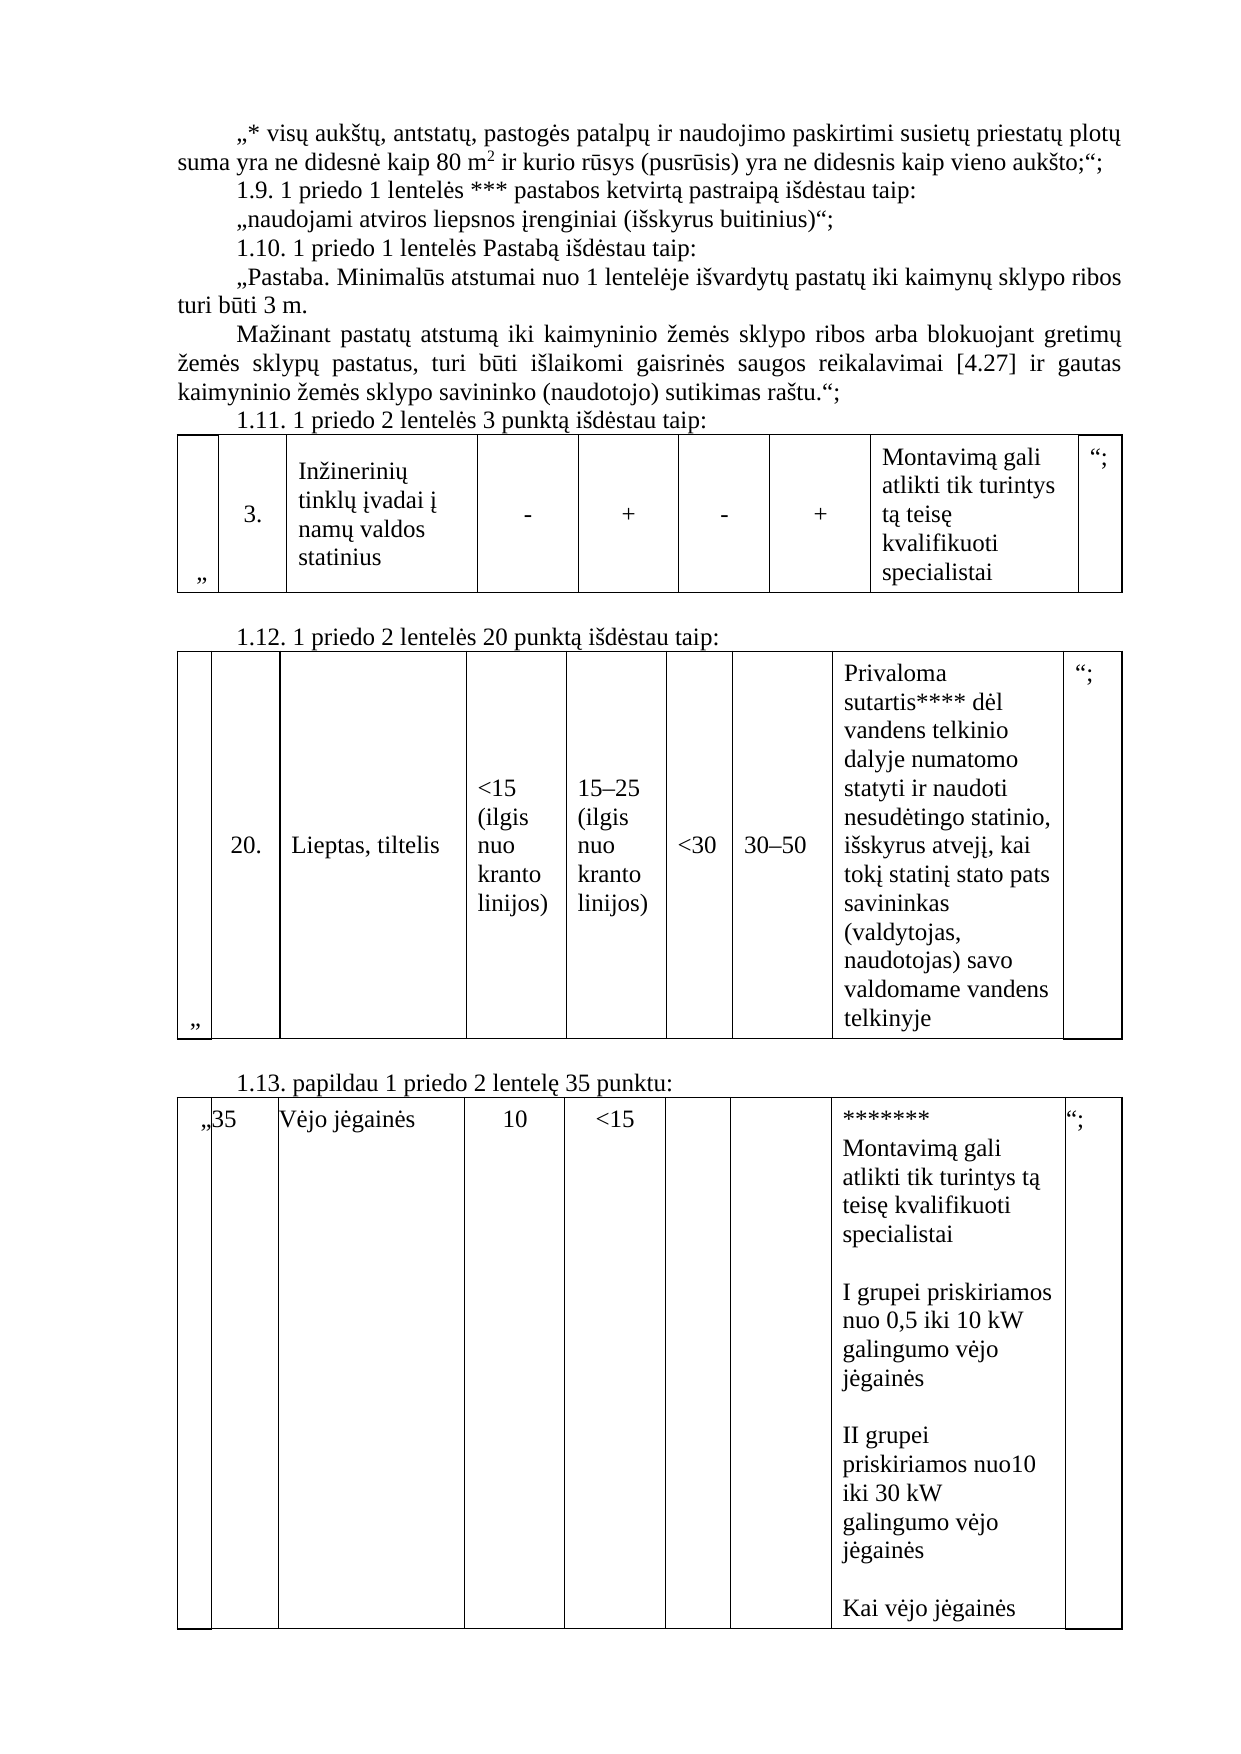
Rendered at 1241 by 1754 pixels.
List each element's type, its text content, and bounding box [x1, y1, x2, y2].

table_header „ [178, 1098, 211, 1628]
text 1.9. 1 priedo 1 lentelės *** pastabos ketvirtą pastraipą išdėstau taip: [177, 176, 1122, 204]
table_header “; [1066, 1098, 1121, 1628]
text „* visų aukštų, antstatų, pastogės patalpų ir naudojimo paskirtimi susietų priestatų plotų suma yra ne didesnė kaip 80 m2 ir kurio rūsys (pusrūsis) yra ne didesnis kaip vieno aukšto;“; [177, 118, 1122, 176]
table_header - [478, 435, 578, 592]
text 1.11. 1 priedo 2 lentelės 3 punktą išdėstau taip: [177, 406, 1122, 434]
table_header 35 [212, 1098, 278, 1628]
table_header 30–50 [733, 652, 832, 1038]
table_header [731, 1098, 831, 1628]
table_header Privaloma sutartis**** dėl vandens telkinio dalyje numatomo statyti ir naudoti nesudėtingo statinio, išskyrus atvejį, kai tokį statinį stato pats savininkas (valdytojas, naudotojas) savo valdomame vandens telkinyje [833, 652, 1063, 1038]
table_header „ [178, 652, 211, 1038]
text „naudojami atviros liepsnos įrenginiai (išskyrus buitinius)“; [177, 204, 1122, 233]
table_header Lieptas, tiltelis [281, 652, 466, 1038]
table_header 15–25 (ilgis nuo kranto linijos) [567, 652, 666, 1038]
table_header “; [1064, 652, 1121, 1038]
table_header - [679, 435, 769, 592]
table_header “; [1079, 436, 1121, 592]
text „Pastaba. Minimalūs atstumai nuo 1 lentelėje išvardytų pastatų iki kaimynų sklypo ribos turi būti 3 m. [177, 262, 1122, 319]
table_header + [579, 435, 678, 592]
text 1.13. papildau 1 priedo 2 lentelę 35 punktu: [177, 1068, 1122, 1097]
table_header <30 [667, 652, 732, 1038]
table_header <15 (ilgis nuo kranto linijos) [467, 652, 566, 1038]
text 1.12. 1 priedo 2 lentelės 20 punktą išdėstau taip: [177, 622, 1122, 651]
table_header ******* Montavimą gali atlikti tik turintys tą teisę kvalifikuoti specialistai I grupei priskiriamos nuo 0,5 iki 10 kW galingumo vėjo jėgainės II grupei priskiriamos nuo10 iki 30 kW galingumo vėjo jėgainės Kai vėjo jėgainės [832, 1098, 1065, 1628]
table_header [666, 1098, 730, 1628]
table_header 10 [465, 1098, 564, 1628]
table_header „ [178, 436, 218, 592]
table_header Inžinerinių tinklų įvadai į namų valdos statinius [287, 435, 477, 592]
table_header 20. [212, 652, 279, 1038]
text Mažinant pastatų atstumą iki kaimyninio žemės sklypo ribos arba blokuojant gretimų žemės sklypų pastatus, turi būti išlaikomi gaisrinės saugos reikalavimai [4.27] ir gautas kaimyninio žemės sklypo savininko (naudotojo) sutikimas raštu.“; [177, 319, 1122, 406]
table_header 3. [219, 435, 286, 592]
text 1.10. 1 priedo 1 lentelės Pastabą išdėstau taip: [177, 233, 1122, 262]
table_header <15 [565, 1098, 665, 1628]
table_header Montavimą gali atlikti tik turintys tą teisę kvalifikuoti specialistai [871, 435, 1078, 592]
table_header Vėjo jėgainės [279, 1098, 464, 1628]
table_header + [770, 435, 870, 592]
